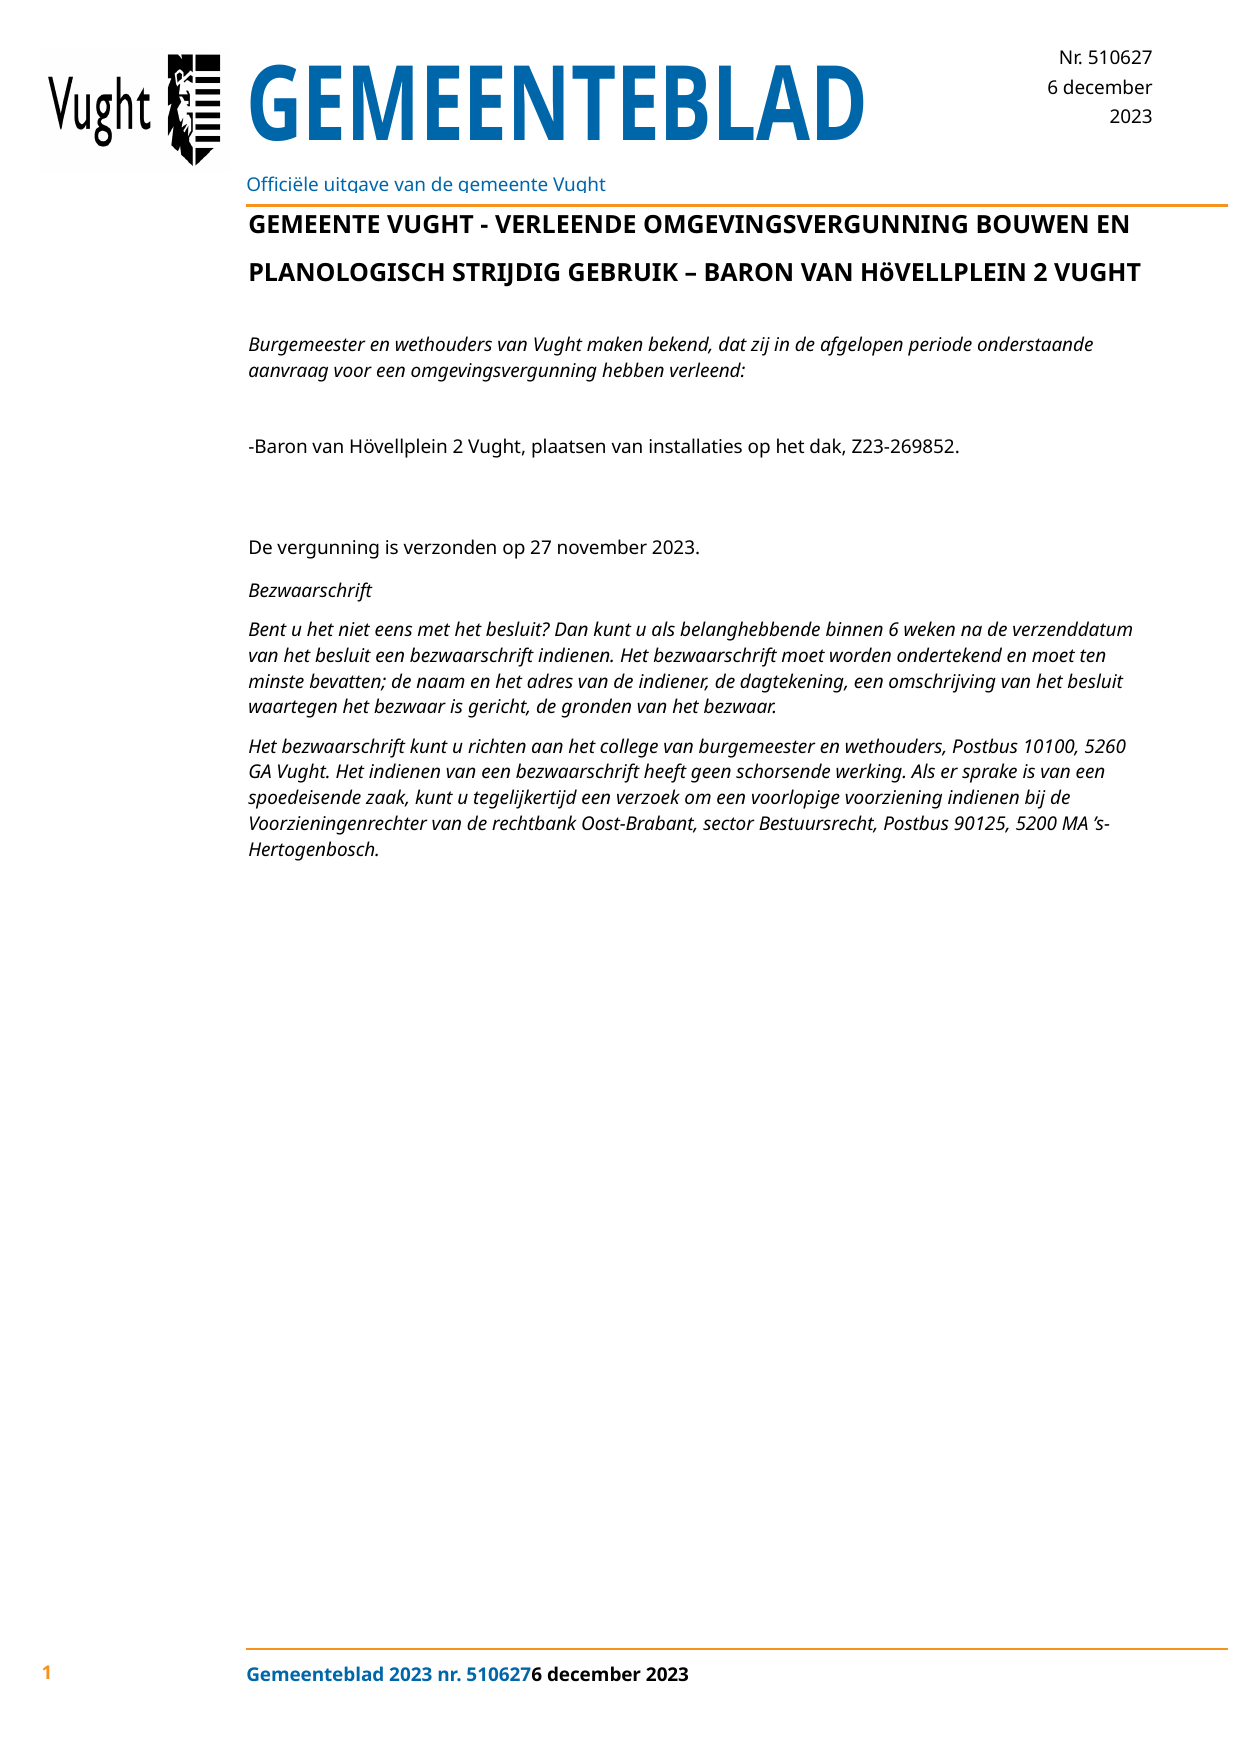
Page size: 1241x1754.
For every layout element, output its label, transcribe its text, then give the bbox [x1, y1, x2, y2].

text Bezwaarschrift [248, 577, 1152, 603]
text Het bezwaarschrift kunt u richten aan het college van burgemeester en wethouders, Postbus 10100, 5260 GA Vught. Het indienen van een bezwaarschrift heeft geen schorsende werking. Als er sprake is van een spoedeisende zaak, kunt u tegelijkertijd een verzoek om een voorlopige voorziening indienen bij de Voorzieningenrechter van de rechtbank Oost-Brabant, sector Bestuursrecht, Postbus 90125, 5200 MA ’s-Hertogenbosch. [248, 733, 1152, 862]
text Burgemeester en wethouders van Vught maken bekend, dat zij in de afgelopen periode onderstaande aanvraag voor een omgevingsvergunning hebben verleend: [248, 331, 1152, 383]
text De vergunning is verzonden op 27 november 2023. [248, 534, 1152, 560]
text Bent u het niet eens met het besluit? Dan kunt u als belanghebbende binnen 6 weken na de verzenddatum van het besluit een bezwaarschrift indienen. Het bezwaarschrift moet worden ondertekend en moet ten minste bevatten; de naam en het adres van de indiener, de dagtekening, een omschrijving van het besluit waartegen het bezwaar is gericht, de gronden van het bezwaar. [248, 617, 1152, 719]
text GEMEENTE VUGHT - VERLEENDE OMGEVINGSVERGUNNING BOUWEN EN PLANOLOGISCH STRIJDIG GEBRUIK – BARON VAN HöVELLPLEIN 2 VUGHT [248, 207, 1152, 288]
text -Baron van Hövellplein 2 Vught, plaatsen van installaties op het dak, Z23-269852. [248, 433, 1152, 459]
picture [41, 47, 231, 172]
